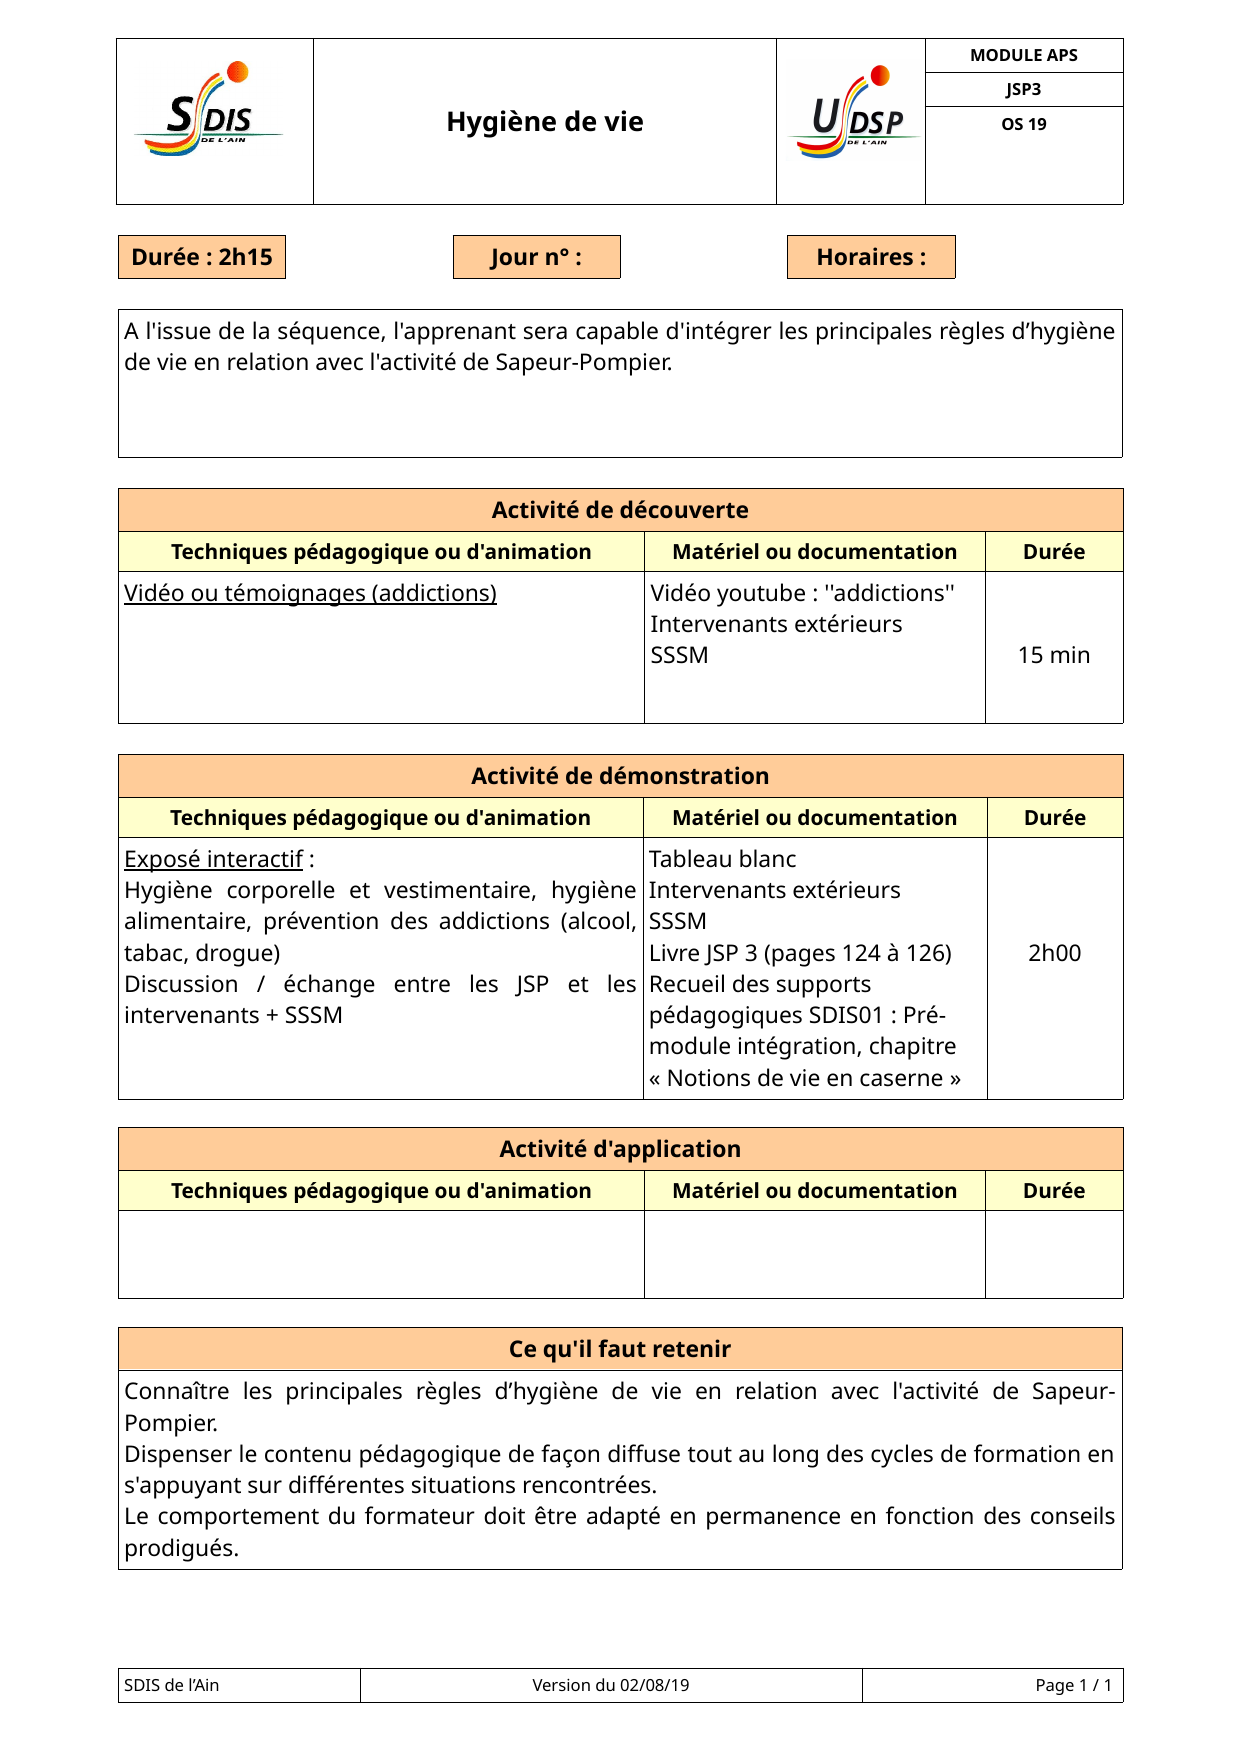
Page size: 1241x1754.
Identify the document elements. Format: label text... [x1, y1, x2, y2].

table_cell Matériel ou documentation [645, 532, 985, 571]
table_header Activité d'application [119, 1128, 1123, 1170]
table_header [117, 39, 313, 204]
table_cell [645, 1211, 985, 1298]
table_header Ce qu'il faut retenir [119, 1328, 1122, 1369]
table_header Horaires : [788, 236, 955, 278]
table_cell Durée [986, 532, 1123, 571]
table_cell Durée [988, 798, 1123, 837]
picture [785, 59, 923, 161]
table_cell Durée [986, 1171, 1123, 1210]
table_header Activité de découverte [119, 489, 1123, 531]
table_cell Techniques pédagogique ou d'animation [119, 1171, 644, 1210]
table_header MODULE APS [926, 39, 1123, 72]
table_header Durée : 2h15 [119, 236, 285, 278]
table_cell Connaître les principales règles d’hygiène de vie en relation avec l'activité de Sapeur- Pompier. Dispenser le contenu pédagogique de façon diffuse tout au long des cycles de formation en s'appuyant sur différentes situations rencontrées. Le comportement du formateur doit être adapté en permanence en fonction des conseils prodigués. [119, 1371, 1122, 1568]
table_cell Tableau blanc Intervenants extérieurs SSSM Livre JSP 3 (pages 124 à 126) Recueil des supports pédagogiques SDIS01 : Pré-module intégration, chapitre « Notions de vie en caserne » [644, 838, 987, 1098]
table_header [956, 235, 1122, 278]
table_cell Matériel ou documentation [644, 798, 987, 837]
table_header Activité de démonstration [119, 755, 1123, 797]
table_cell Vidéo ou témoignages (addictions) [119, 572, 644, 723]
table_header Jour n° : [454, 236, 620, 278]
table_cell Techniques pédagogique ou d'animation [119, 798, 643, 837]
table_header [777, 39, 925, 204]
table_header [621, 235, 787, 278]
table_cell JSP3 [926, 73, 1123, 106]
table_cell Techniques pédagogique ou d'animation [119, 532, 644, 571]
table_cell Matériel ou documentation [645, 1171, 985, 1210]
table_cell Vidéo youtube : ''addictions'' Intervenants extérieurs SSSM [645, 572, 985, 723]
table_cell OS 19 [926, 107, 1123, 204]
table_cell 2h00 [988, 838, 1123, 1098]
table_header [286, 235, 453, 278]
table_header Hygiène de vie [314, 39, 776, 204]
table_cell 15 min [986, 572, 1123, 723]
table_cell Exposé interactif : Hygiène corporelle et vestimentaire, hygiène alimentaire, prévention des addictions (alcool, tabac, drogue) Discussion / échange entre les JSP et les intervenants + SSSM [119, 838, 643, 1098]
table_cell [119, 1211, 644, 1298]
table_header A l'issue de la séquence, l'apprenant sera capable d'intégrer les principales règles d’hygiène de vie en relation avec l'activité de Sapeur-Pompier. [119, 310, 1122, 457]
table_cell [986, 1211, 1123, 1298]
picture [133, 61, 284, 156]
